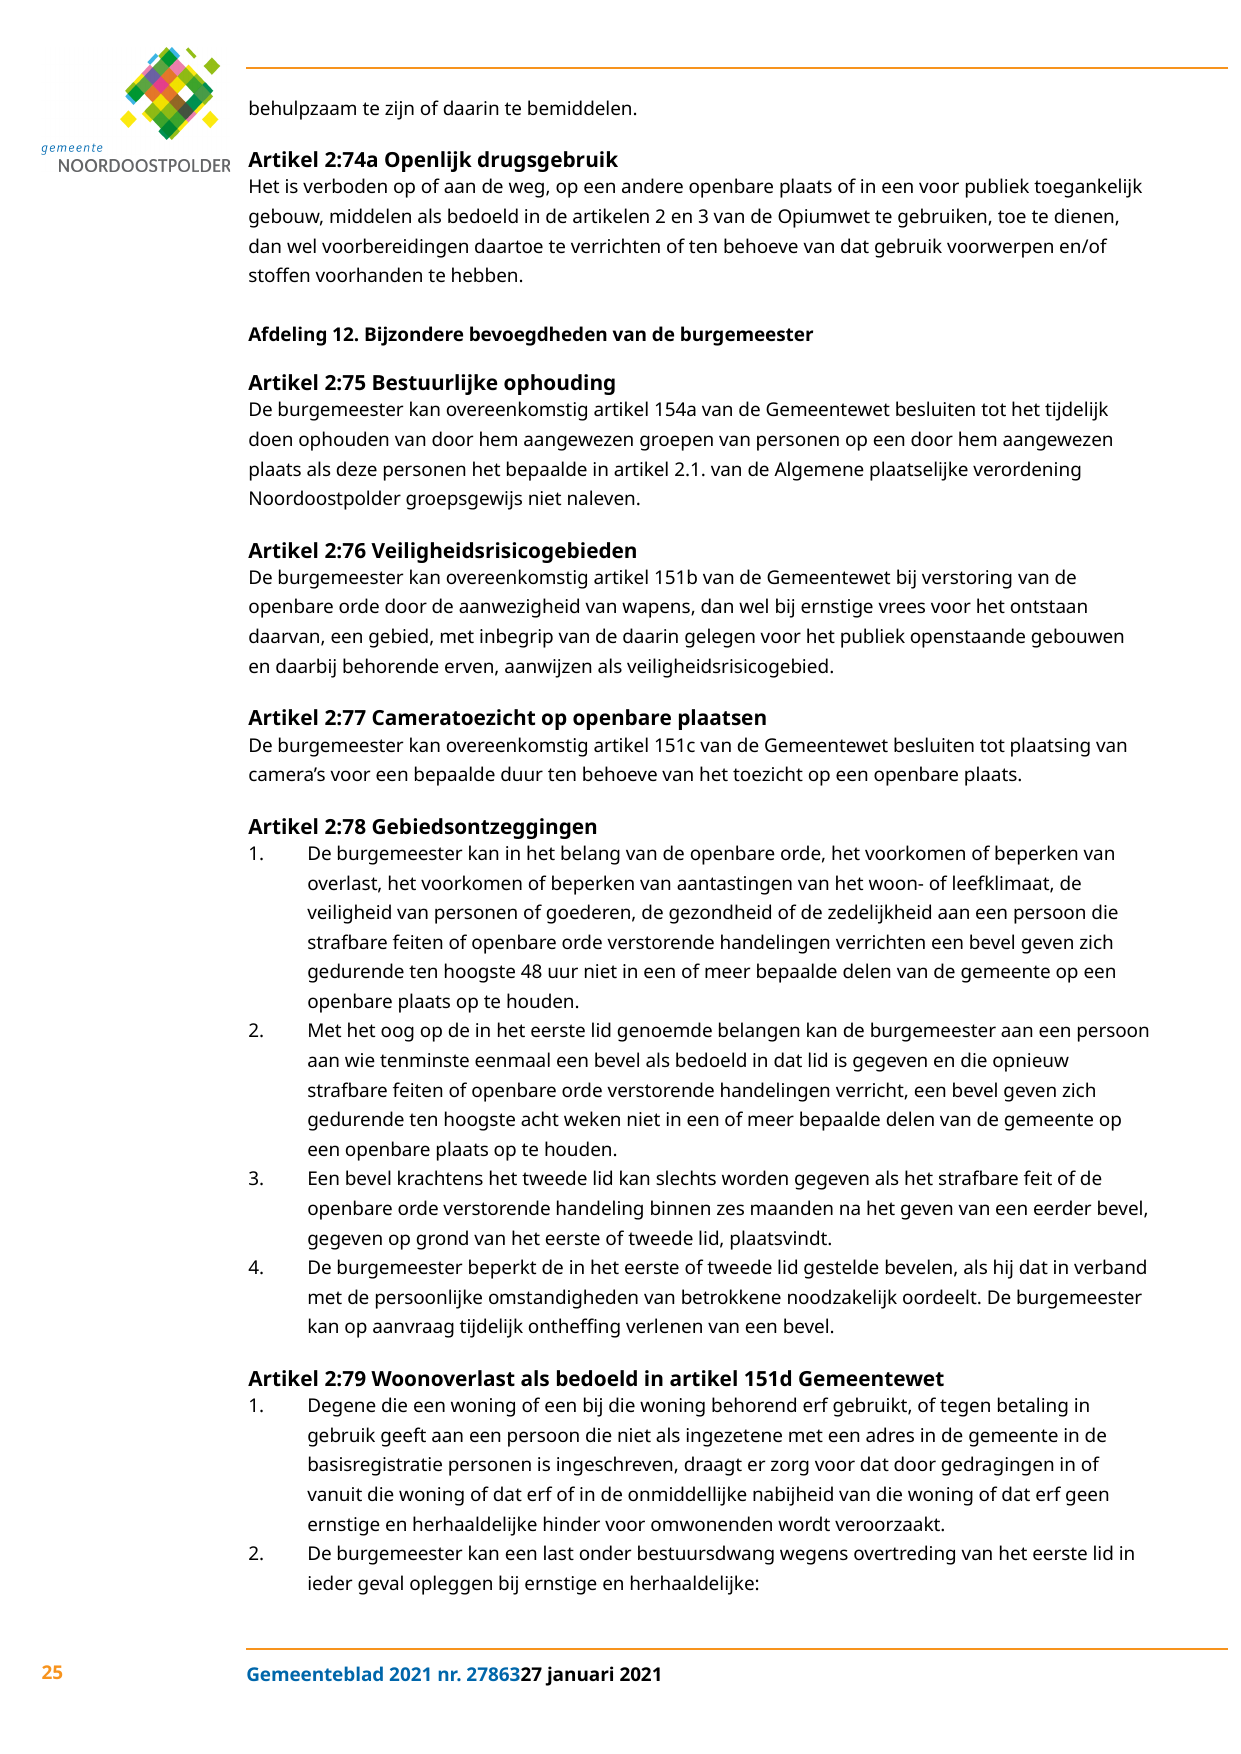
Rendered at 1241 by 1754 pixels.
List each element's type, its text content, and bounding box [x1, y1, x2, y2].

text Artikel 2:74a Openlijk drugsgebruik [248, 145, 1152, 174]
list De burgemeester beperkt de in het eerste of tweede lid gestelde bevelen, als hij dat in verband met de persoonlijke omstandigheden van betrokkene noodzakelijk oordeelt. De burgemeester kan op aanvraag tijdelijk ontheffing verlenen van een bevel. [248, 1254, 1152, 1339]
picture [41, 47, 231, 172]
list De burgemeester kan een last onder bestuursdwang wegens overtreding van het eerste lid in ieder geval opleggen bij ernstige en herhaaldelijke: [248, 1540, 1152, 1596]
text behulpzaam te zijn of daarin te bemiddelen. [248, 95, 1152, 121]
list Degene die een woning of een bij die woning behorend erf gebruikt, of tegen betaling in gebruik geeft aan een persoon die niet als ingezetene met een adres in de gemeente in de basisregistratie personen is ingeschreven, draagt er zorg voor dat door gedragingen in of vanuit die woning of dat erf of in de onmiddellijke nabijheid van die woning of dat erf geen ernstige en herhaaldelijke hinder voor omwonenden wordt veroorzaakt. [248, 1392, 1152, 1536]
text De burgemeester kan overeenkomstig artikel 154a van de Gemeentewet besluiten tot het tijdelijk doen ophouden van door hem aangewezen groepen van personen op een door hem aangewezen plaats als deze personen het bepaalde in artikel 2.1. van de Algemene plaatselijke verordening Noordoostpolder groepsgewijs niet naleven. [248, 397, 1152, 511]
text Artikel 2:76 Veiligheidsrisicogebieden [248, 536, 1152, 564]
list Met het oog op de in het eerste lid genoemde belangen kan de burgemeester aan een persoon aan wie tenminste eenmaal een bevel als bedoeld in dat lid is gegeven en die opnieuw strafbare feiten of openbare orde verstorende handelingen verricht, een bevel geven zich gedurende ten hoogste acht weken niet in een of meer bepaalde delen van de gemeente op een openbare plaats op te houden. [248, 1018, 1152, 1162]
text Artikel 2:78 Gebiedsontzeggingen [248, 812, 1152, 840]
text De burgemeester kan overeenkomstig artikel 151b van de Gemeentewet bij verstoring van de openbare orde door de aanwezigheid van wapens, dan wel bij ernstige vrees voor het ontstaan daarvan, een gebied, met inbegrip van de daarin gelegen voor het publiek openstaande gebouwen en daarbij behorende erven, aanwijzen als veiligheidsrisicogebied. [248, 564, 1152, 679]
text Artikel 2:77 Cameratoezicht op openbare plaatsen [248, 703, 1152, 732]
text Afdeling 12. Bijzondere bevoegdheden van de burgemeester [248, 322, 1152, 347]
list Een bevel krachtens het tweede lid kan slechts worden gegeven als het strafbare feit of de openbare orde verstorende handeling binnen zes maanden na het geven van een eerder bevel, gegeven op grond van het eerste of tweede lid, plaatsvindt. [248, 1166, 1152, 1251]
text De burgemeester kan overeenkomstig artikel 151c van de Gemeentewet besluiten tot plaatsing van camera’s voor een bepaalde duur ten behoeve van het toezicht op een openbare plaats. [248, 732, 1152, 787]
text Artikel 2:79 Woonoverlast als bedoeld in artikel 151d Gemeentewet [248, 1364, 1152, 1392]
text Artikel 2:75 Bestuurlijke ophouding [248, 368, 1152, 397]
text Het is verboden op of aan de weg, op een andere openbare plaats of in een voor publiek toegankelijk gebouw, middelen als bedoeld in de artikelen 2 en 3 van de Opiumwet te gebruiken, toe te dienen, dan wel voorbereidingen daartoe te verrichten of ten behoeve van dat gebruik voorwerpen en/of stoffen voorhanden te hebben. [248, 174, 1152, 288]
list De burgemeester kan in het belang van de openbare orde, het voorkomen of beperken van overlast, het voorkomen of beperken van aantastingen van het woon- of leefklimaat, de veiligheid van personen of goederen, de gezondheid of de zedelijkheid aan een persoon die strafbare feiten of openbare orde verstorende handelingen verrichten een bevel geven zich gedurende ten hoogste 48 uur niet in een of meer bepaalde delen van de gemeente op een openbare plaats op te houden. [248, 840, 1152, 1014]
